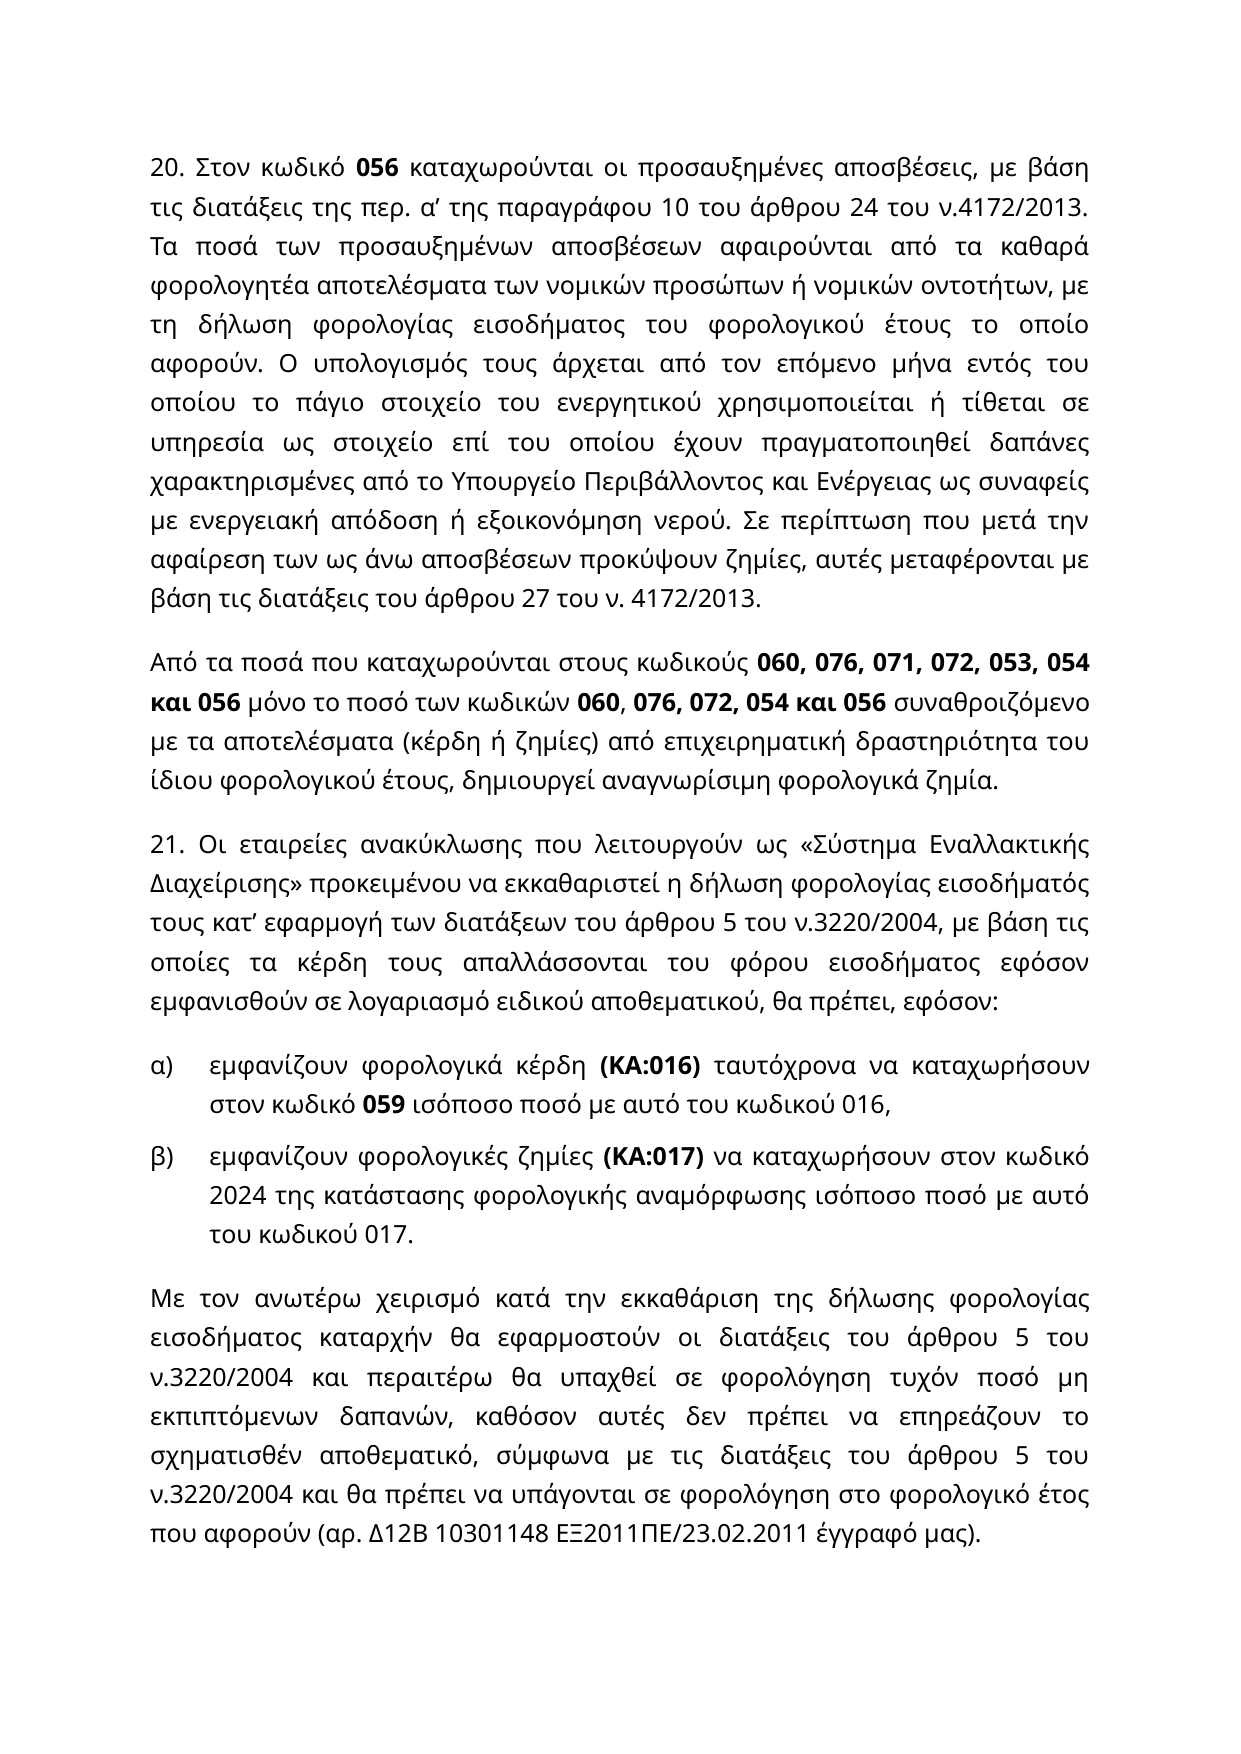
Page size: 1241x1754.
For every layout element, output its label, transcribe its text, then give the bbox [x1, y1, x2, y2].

list α) εμφανίζουν φορολογικά κέρδη (ΚΑ:016) ταυτόχρονα να καταχωρήσουν στον κωδικό 059 ισόποσο ποσό με αυτό του κωδικού 016, [150, 1047, 1090, 1121]
text 20. Στον κωδικό 056 καταχωρούνται οι προσαυξημένες αποσβέσεις, με βάση τις διατάξεις της περ. α’ της παραγράφου 10 του άρθρου 24 του ν.4172/2013. Τα ποσά των προσαυξημένων αποσβέσεων αφαιρούνται από τα καθαρά φορολογητέα αποτελέσματα των νομικών προσώπων ή νομικών οντοτήτων, με τη δήλωση φορολογίας εισοδήματος του φορολογικού έτους το οποίο αφορούν. Ο υπολογισμός τους άρχεται από τον επόμενο μήνα εντός του οποίου το πάγιο στοιχείο του ενεργητικού χρησιμοποιείται ή τίθεται σε υπηρεσία ως στοιχείο επί του οποίου έχουν πραγματοποιηθεί δαπάνες χαρακτηρισμένες από το Υπουργείο Περιβάλλοντος και Ενέργειας ως συναφείς με ενεργειακή απόδοση ή εξοικονόμηση νερού. Σε περίπτωση που μετά την αφαίρεση των ως άνω αποσβέσεων προκύψουν ζημίες, αυτές μεταφέρονται με βάση τις διατάξεις του άρθρου 27 του ν. 4172/2013. [150, 150, 1090, 615]
text 21. Οι εταιρείες ανακύκλωσης που λειτουργούν ως «Σύστημα Εναλλακτικής Διαχείρισης» προκειμένου να εκκαθαριστεί η δήλωση φορολογίας εισοδήματός τους κατ’ εφαρμογή των διατάξεων του άρθρου 5 του ν.3220/2004, με βάση τις οποίες τα κέρδη τους απαλλάσσονται του φόρου εισοδήματος εφόσον εμφανισθούν σε λογαριασμό ειδικού αποθεματικού, θα πρέπει, εφόσον: [150, 827, 1090, 1017]
list β) εμφανίζουν φορολογικές ζημίες (ΚΑ:017) να καταχωρήσουν στον κωδικό 2024 της κατάστασης φορολογικής αναμόρφωσης ισόποσο ποσό με αυτό του κωδικού 017. [150, 1138, 1090, 1251]
text Από τα ποσά που καταχωρούνται στους κωδικούς 060, 076, 071, 072, 053, 054 και 056 μόνο το ποσό των κωδικών 060, 076, 072, 054 και 056 συναθροιζόμενο με τα αποτελέσματα (κέρδη ή ζημίες) από επιχειρηματική δραστηριότητα του ίδιου φορολογικού έτους, δημιουργεί αναγνωρίσιμη φορολογικά ζημία. [150, 645, 1090, 797]
text Με τον ανωτέρω χειρισμό κατά την εκκαθάριση της δήλωσης φορολογίας εισοδήματος καταρχήν θα εφαρμοστούν οι διατάξεις του άρθρου 5 του ν.3220/2004 και περαιτέρω θα υπαχθεί σε φορολόγηση τυχόν ποσό μη εκπιπτόμενων δαπανών, καθόσον αυτές δεν πρέπει να επηρεάζουν το σχηματισθέν αποθεματικό, σύμφωνα με τις διατάξεις του άρθρου 5 του ν.3220/2004 και θα πρέπει να υπάγονται σε φορολόγηση στο φορολογικό έτος που αφορούν (αρ. Δ12Β 10301148 ΕΞ2011ΠΕ/23.02.2011 έγγραφό μας). [150, 1281, 1090, 1550]
